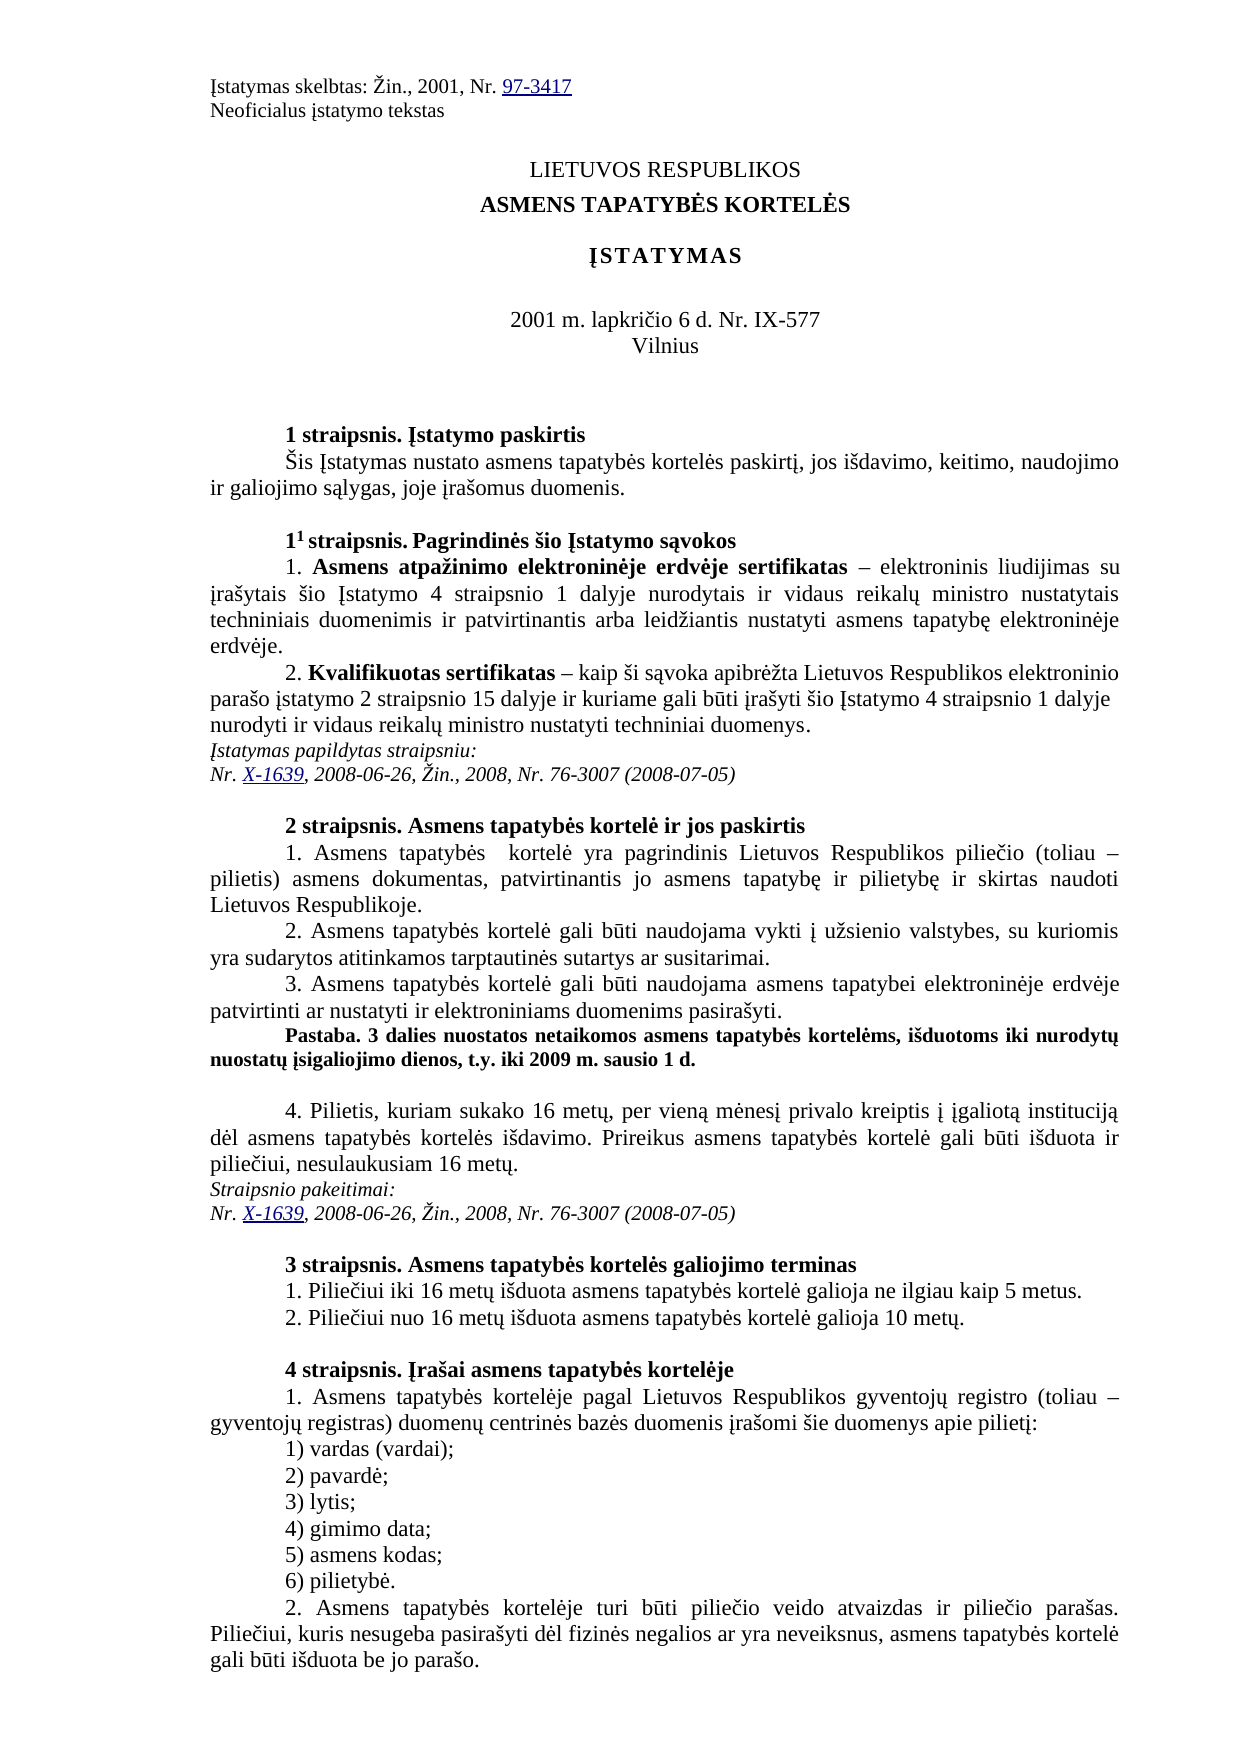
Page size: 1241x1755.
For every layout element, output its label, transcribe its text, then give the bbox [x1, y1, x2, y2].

text 3) lytis; [210, 1488, 1120, 1514]
text Pastaba. 3 dalies nuostatos netaikomos asmens tapatybės kortelėms, išduotoms iki nurodytų nuostatų įsigaliojimo dienos, t.y. iki 2009 m. sausio 1 d. [210, 1023, 1120, 1071]
text LIETUVOS RESPUBLIKOS [210, 156, 1120, 183]
text 4 straipsnis. Įrašai asmens tapatybės kortelėje [210, 1356, 1120, 1383]
text 1 straipsnis. Įstatymo paskirtis [210, 421, 1120, 448]
text 1. Asmens tapatybės kortelė yra pagrindinis Lietuvos Respublikos piliečio (toliau – pilietis) asmens dokumentas, patvirtinantis jo asmens tapatybę ir pilietybę ir skirtas naudoti Lietuvos Respublikoje. [210, 838, 1120, 918]
text 2. Kvalifikuotas sertifikatas – kaip ši sąvoka apibrėžta Lietuvos Respublikos elektroninio parašo įstatymo 2 straipsnio 15 dalyje ir kuriame gali būti įrašyti šio Įstatymo 4 straipsnio 1 dalyje nurodyti ir vidaus reikalų ministro nustatyti techniniai duomenys. [210, 659, 1120, 738]
text 3. Asmens tapatybės kortelė gali būti naudojama asmens tapatybei elektroninėje erdvėje patvirtinti ar nustatyti ir elektroniniams duomenims pasirašyti. [210, 970, 1120, 1023]
text 4) gimimo data; [210, 1514, 1120, 1541]
text 1) vardas (vardai); [210, 1436, 1120, 1462]
text 3 straipsnis. Asmens tapatybės kortelės galiojimo terminas [210, 1251, 1120, 1277]
text Nr. X-1639, 2008-06-26, Žin., 2008, Nr. 76-3007 (2008-07-05) [210, 1201, 1120, 1225]
text 4. Pilietis, kuriam sukako 16 metų, per vieną mėnesį privalo kreiptis į įgaliotą instituciją dėl asmens tapatybės kortelės išdavimo. Prireikus asmens tapatybės kortelė gali būti išduota ir piliečiui, nesulaukusiam 16 metų. [210, 1097, 1120, 1177]
text 1. Piliečiui iki 16 metų išduota asmens tapatybės kortelė galioja ne ilgiau kaip 5 metus. [210, 1277, 1120, 1304]
text 1. Asmens tapatybės kortelėje pagal Lietuvos Respublikos gyventojų registro (toliau – gyventojų registras) duomenų centrinės bazės duomenis įrašomi šie duomenys apie pilietį: [210, 1383, 1120, 1436]
text 5) asmens kodas; [210, 1541, 1120, 1567]
text 2. Asmens tapatybės kortelėje turi būti piliečio veido atvaizdas ir piliečio parašas. Piliečiui, kuris nesugeba pasirašyti dėl fizinės negalios ar yra neveiksnus, asmens tapatybės kortelė gali būti išduota be jo parašo. [210, 1594, 1120, 1673]
text 6) pilietybė. [210, 1567, 1120, 1594]
text ASMENS TAPATYBĖS KORTELĖS [210, 191, 1120, 217]
text Straipsnio pakeitimai: [210, 1177, 1120, 1201]
text Nr. X-1639, 2008-06-26, Žin., 2008, Nr. 76-3007 (2008-07-05) [210, 762, 1120, 786]
text Įstatymas papildytas straipsniu: [210, 738, 1120, 762]
text Neoficialus įstatymo tekstas [210, 98, 1120, 122]
text 1. Asmens atpažinimo elektroninėje erdvėje sertifikatas – elektroninis liudijimas su įrašytais šio Įstatymo 4 straipsnio 1 dalyje nurodytais ir vidaus reikalų ministro nustatytais techniniais duomenimis ir patvirtinantis arba leidžiantis nustatyti asmens tapatybę elektroninėje erdvėje. [210, 553, 1120, 659]
text Šis Įstatymas nustato asmens tapatybės kortelės paskirtį, jos išdavimo, keitimo, naudojimo ir galiojimo sąlygas, joje įrašomus duomenis. [210, 448, 1120, 501]
text 2001 m. lapkričio 6 d. Nr. IX-577 Vilnius [210, 306, 1120, 359]
text 11 straipsnis. Pagrindinės šio Įstatymo sąvokos [210, 527, 1120, 553]
text 2. Asmens tapatybės kortelė gali būti naudojama vykti į užsienio valstybes, su kuriomis yra sudarytos atitinkamos tarptautinės sutartys ar susitarimai. [210, 918, 1120, 970]
text 2. Piliečiui nuo 16 metų išduota asmens tapatybės kortelė galioja 10 metų. [210, 1304, 1120, 1330]
text Įstatymas skelbtas: Žin., 2001, Nr. 97-3417 [210, 73, 1120, 98]
text ĮSTATYMAS [210, 242, 1120, 269]
text 2) pavardė; [210, 1462, 1120, 1488]
text 2 straipsnis. Asmens tapatybės kortelė ir jos paskirtis [210, 812, 1120, 838]
